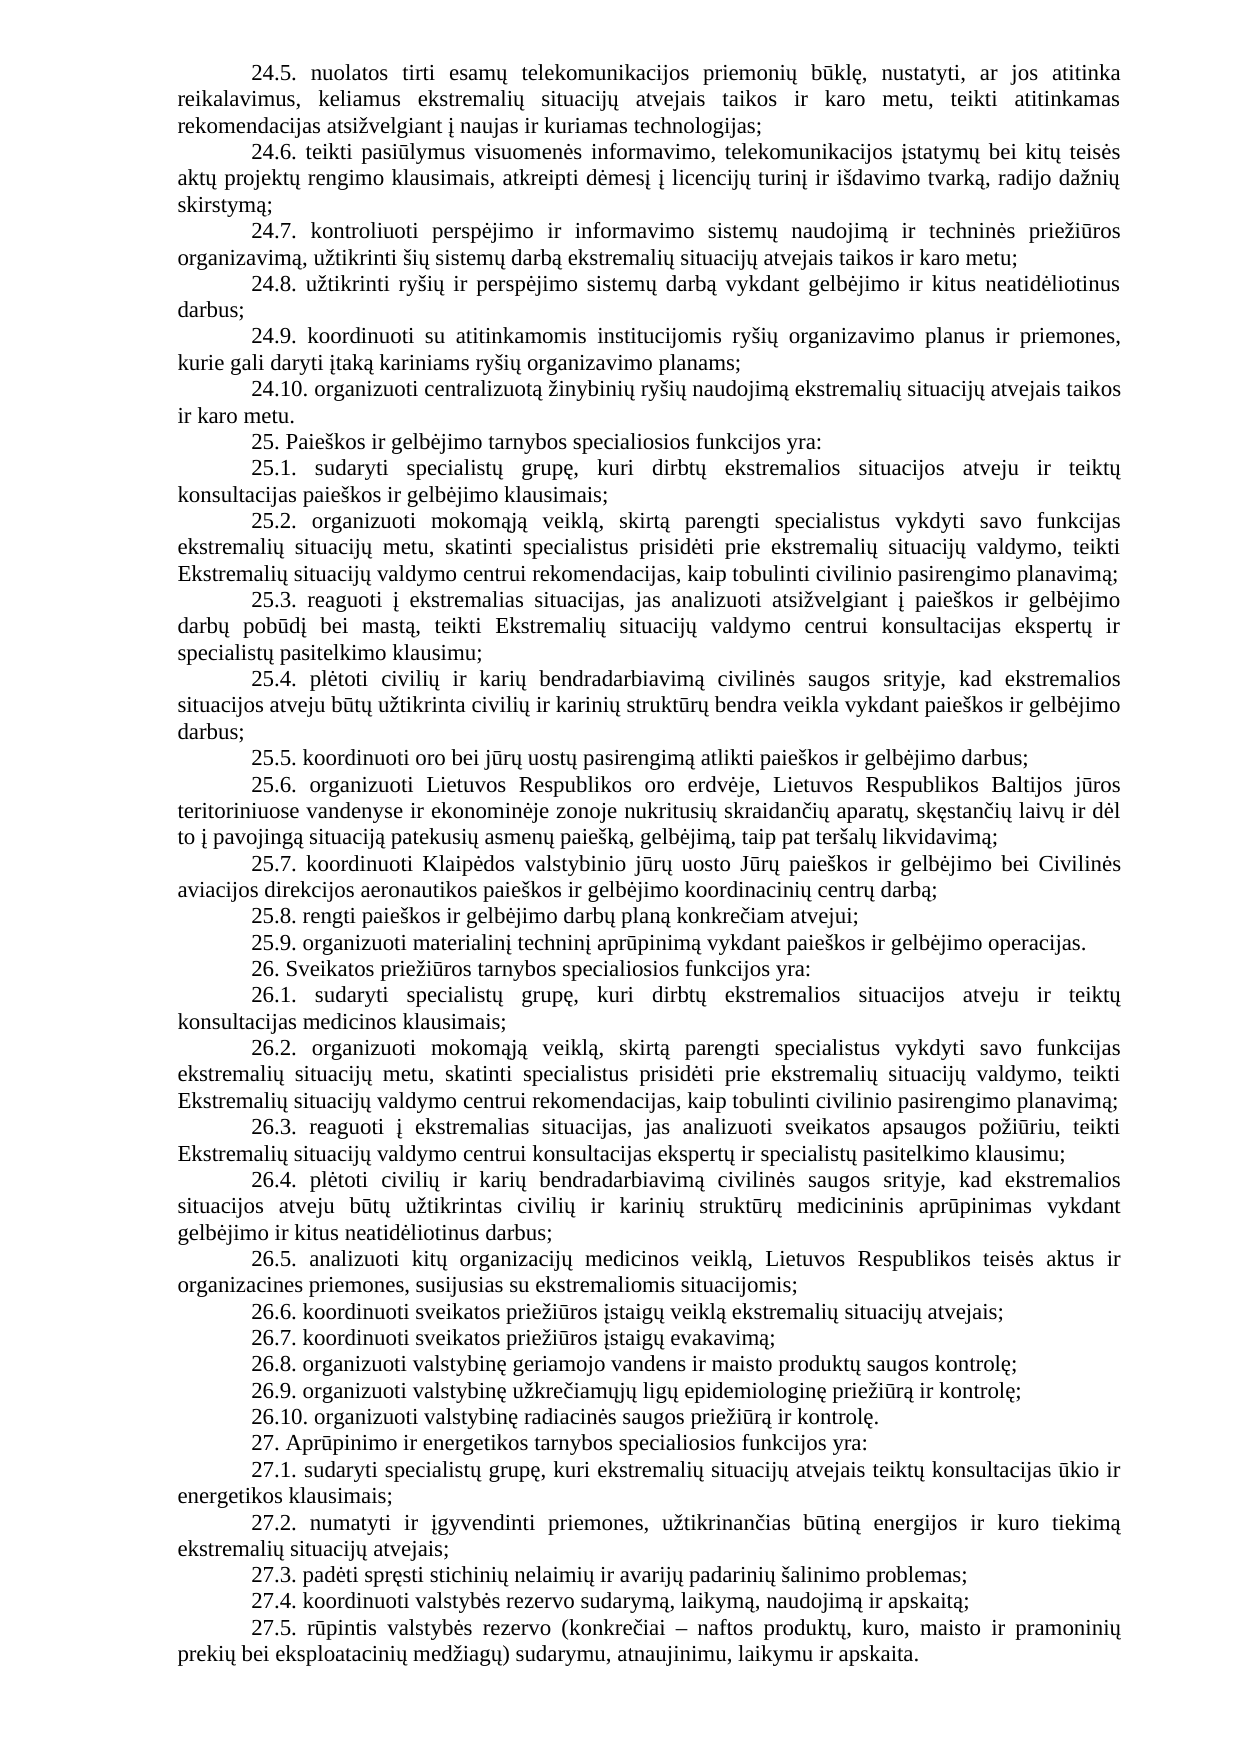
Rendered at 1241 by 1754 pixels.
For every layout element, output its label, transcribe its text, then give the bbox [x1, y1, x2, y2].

text 27.1. sudaryti specialistų grupę, kuri ekstremalių situacijų atvejais teiktų konsultacijas ūkio ir energetikos klausimais; [177, 1456, 1122, 1508]
text 25.2. organizuoti mokomąją veiklą, skirtą parengti specialistus vykdyti savo funkcijas ekstremalių situacijų metu, skatinti specialistus prisidėti prie ekstremalių situacijų valdymo, teikti Ekstremalių situacijų valdymo centrui rekomendacijas, kaip tobulinti civilinio pasirengimo planavimą; [177, 507, 1122, 586]
text 24.8. užtikrinti ryšių ir perspėjimo sistemų darbą vykdant gelbėjimo ir kitus neatidėliotinus darbus; [177, 270, 1122, 323]
text 25.8. rengti paieškos ir gelbėjimo darbų planą konkrečiam atvejui; [177, 902, 1122, 929]
text 26. Sveikatos priežiūros tarnybos specialiosios funkcijos yra: [177, 955, 1122, 981]
text 24.5. nuolatos tirti esamų telekomunikacijos priemonių būklę, nustatyti, ar jos atitinka reikalavimus, keliamus ekstremalių situacijų atvejais taikos ir karo metu, teikti atitinkamas rekomendacijas atsižvelgiant į naujas ir kuriamas technologijas; [177, 59, 1122, 138]
text 26.4. plėtoti civilių ir karių bendradarbiavimą civilinės saugos srityje, kad ekstremalios situacijos atveju būtų užtikrintas civilių ir karinių struktūrų medicininis aprūpinimas vykdant gelbėjimo ir kitus neatidėliotinus darbus; [177, 1166, 1122, 1245]
text 25.5. koordinuoti oro bei jūrų uostų pasirengimą atlikti paieškos ir gelbėjimo darbus; [177, 744, 1122, 771]
text 26.8. organizuoti valstybinę geriamojo vandens ir maisto produktų saugos kontrolę; [177, 1350, 1122, 1377]
text 25.9. organizuoti materialinį techninį aprūpinimą vykdant paieškos ir gelbėjimo operacijas. [177, 929, 1122, 955]
text 26.7. koordinuoti sveikatos priežiūros įstaigų evakavimą; [177, 1324, 1122, 1350]
text 27. Aprūpinimo ir energetikos tarnybos specialiosios funkcijos yra: [177, 1429, 1122, 1456]
text 27.2. numatyti ir įgyvendinti priemones, užtikrinančias būtiną energijos ir kuro tiekimą ekstremalių situacijų atvejais; [177, 1508, 1122, 1561]
text 27.4. koordinuoti valstybės rezervo sudarymą, laikymą, naudojimą ir apskaitą; [177, 1588, 1122, 1614]
text 26.10. organizuoti valstybinę radiacinės saugos priežiūrą ir kontrolę. [177, 1403, 1122, 1429]
text 24.7. kontroliuoti perspėjimo ir informavimo sistemų naudojimą ir techninės priežiūros organizavimą, užtikrinti šių sistemų darbą ekstremalių situacijų atvejais taikos ir karo metu; [177, 217, 1122, 270]
text 26.6. koordinuoti sveikatos priežiūros įstaigų veiklą ekstremalių situacijų atvejais; [177, 1298, 1122, 1324]
text 25.1. sudaryti specialistų grupę, kuri dirbtų ekstremalios situacijos atveju ir teiktų konsultacijas paieškos ir gelbėjimo klausimais; [177, 454, 1122, 507]
text 25.7. koordinuoti Klaipėdos valstybinio jūrų uosto Jūrų paieškos ir gelbėjimo bei Civilinės aviacijos direkcijos aeronautikos paieškos ir gelbėjimo koordinacinių centrų darbą; [177, 850, 1122, 902]
text 25.6. organizuoti Lietuvos Respublikos oro erdvėje, Lietuvos Respublikos Baltijos jūros teritoriniuose vandenyse ir ekonominėje zonoje nukritusių skraidančių aparatų, skęstančių laivų ir dėl to į pavojingą situaciją patekusių asmenų paiešką, gelbėjimą, taip pat teršalų likvidavimą; [177, 771, 1122, 850]
text 26.5. analizuoti kitų organizacijų medicinos veiklą, Lietuvos Respublikos teisės aktus ir organizacines priemones, susijusias su ekstremaliomis situacijomis; [177, 1245, 1122, 1298]
text 24.6. teikti pasiūlymus visuomenės informavimo, telekomunikacijos įstatymų bei kitų teisės aktų projektų rengimo klausimais, atkreipti dėmesį į licencijų turinį ir išdavimo tvarką, radijo dažnių skirstymą; [177, 138, 1122, 217]
text 26.2. organizuoti mokomąją veiklą, skirtą parengti specialistus vykdyti savo funkcijas ekstremalių situacijų metu, skatinti specialistus prisidėti prie ekstremalių situacijų valdymo, teikti Ekstremalių situacijų valdymo centrui rekomendacijas, kaip tobulinti civilinio pasirengimo planavimą; [177, 1034, 1122, 1113]
text 25.4. plėtoti civilių ir karių bendradarbiavimą civilinės saugos srityje, kad ekstremalios situacijos atveju būtų užtikrinta civilių ir karinių struktūrų bendra veikla vykdant paieškos ir gelbėjimo darbus; [177, 665, 1122, 744]
text 26.3. reaguoti į ekstremalias situacijas, jas analizuoti sveikatos apsaugos požiūriu, teikti Ekstremalių situacijų valdymo centrui konsultacijas ekspertų ir specialistų pasitelkimo klausimu; [177, 1113, 1122, 1166]
text 26.9. organizuoti valstybinę užkrečiamųjų ligų epidemiologinę priežiūrą ir kontrolę; [177, 1377, 1122, 1403]
text 24.10. organizuoti centralizuotą žinybinių ryšių naudojimą ekstremalių situacijų atvejais taikos ir karo metu. [177, 375, 1122, 428]
text 26.1. sudaryti specialistų grupę, kuri dirbtų ekstremalios situacijos atveju ir teiktų konsultacijas medicinos klausimais; [177, 981, 1122, 1034]
text 25. Paieškos ir gelbėjimo tarnybos specialiosios funkcijos yra: [177, 428, 1122, 454]
text 27.3. padėti spręsti stichinių nelaimių ir avarijų padarinių šalinimo problemas; [177, 1561, 1122, 1588]
text 27.5. rūpintis valstybės rezervo (konkrečiai – naftos produktų, kuro, maisto ir pramoninių prekių bei eksploatacinių medžiagų) sudarymu, atnaujinimu, laikymu ir apskaita. [177, 1614, 1122, 1667]
text 25.3. reaguoti į ekstremalias situacijas, jas analizuoti atsižvelgiant į paieškos ir gelbėjimo darbų pobūdį bei mastą, teikti Ekstremalių situacijų valdymo centrui konsultacijas ekspertų ir specialistų pasitelkimo klausimu; [177, 586, 1122, 665]
text 24.9. koordinuoti su atitinkamomis institucijomis ryšių organizavimo planus ir priemones, kurie gali daryti įtaką kariniams ryšių organizavimo planams; [177, 323, 1122, 375]
